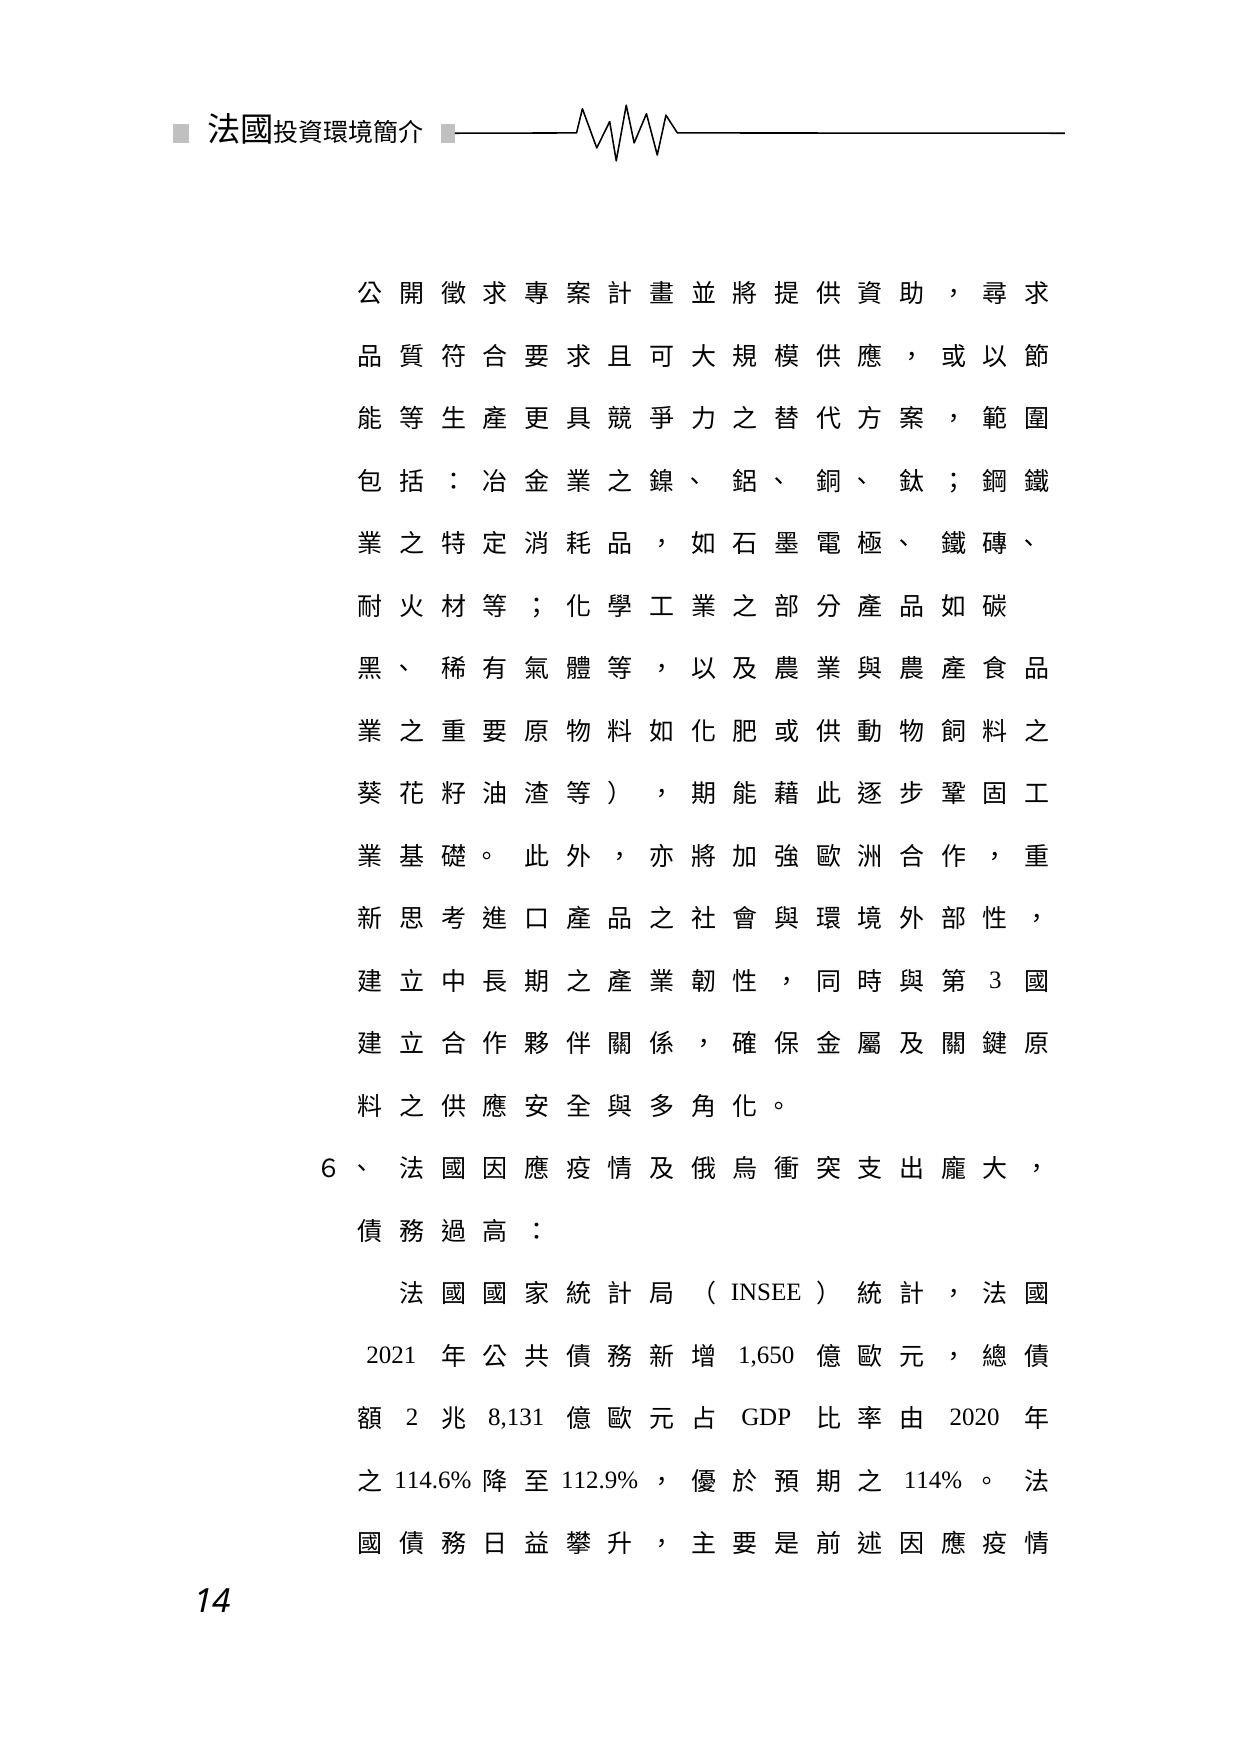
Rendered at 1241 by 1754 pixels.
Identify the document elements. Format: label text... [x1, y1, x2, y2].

text 法國國家統計局（INSEE）統計，法國2021年公共債務新增1,650億歐元，總債額2兆8,131億歐元占GDP比率由2020年之114.6%降至112.9%，優於預期之114%。法國債務日益攀升，主要是前述因應疫情 [330, 1250, 1058, 1563]
text ６、法國因應疫情及俄烏衝突支出龐大，債務過高： [281, 1125, 1058, 1250]
text 公開徵求專案計畫並將提供資助，尋求品質符合要求且可大規模供應，或以節能等生產更具競爭力之替代方案，範圍包括：冶金業之鎳、鋁、銅、鈦；鋼鐵業之特定消耗品，如石墨電極、鐵磚、耐火材等；化學工業之部分產品如碳黑、稀有氣體等，以及農業與農產食品業之重要原物料如化肥或供動物飼料之葵花籽油渣等），期能藉此逐步鞏固工業基礎。此外，亦將加強歐洲合作，重新思考進口產品之社會與環境外部性，建立中長期之產業韌性，同時與第3國建立合作夥伴關係，確保金屬及關鍵原料之供應安全與多角化。 [330, 250, 1058, 1125]
